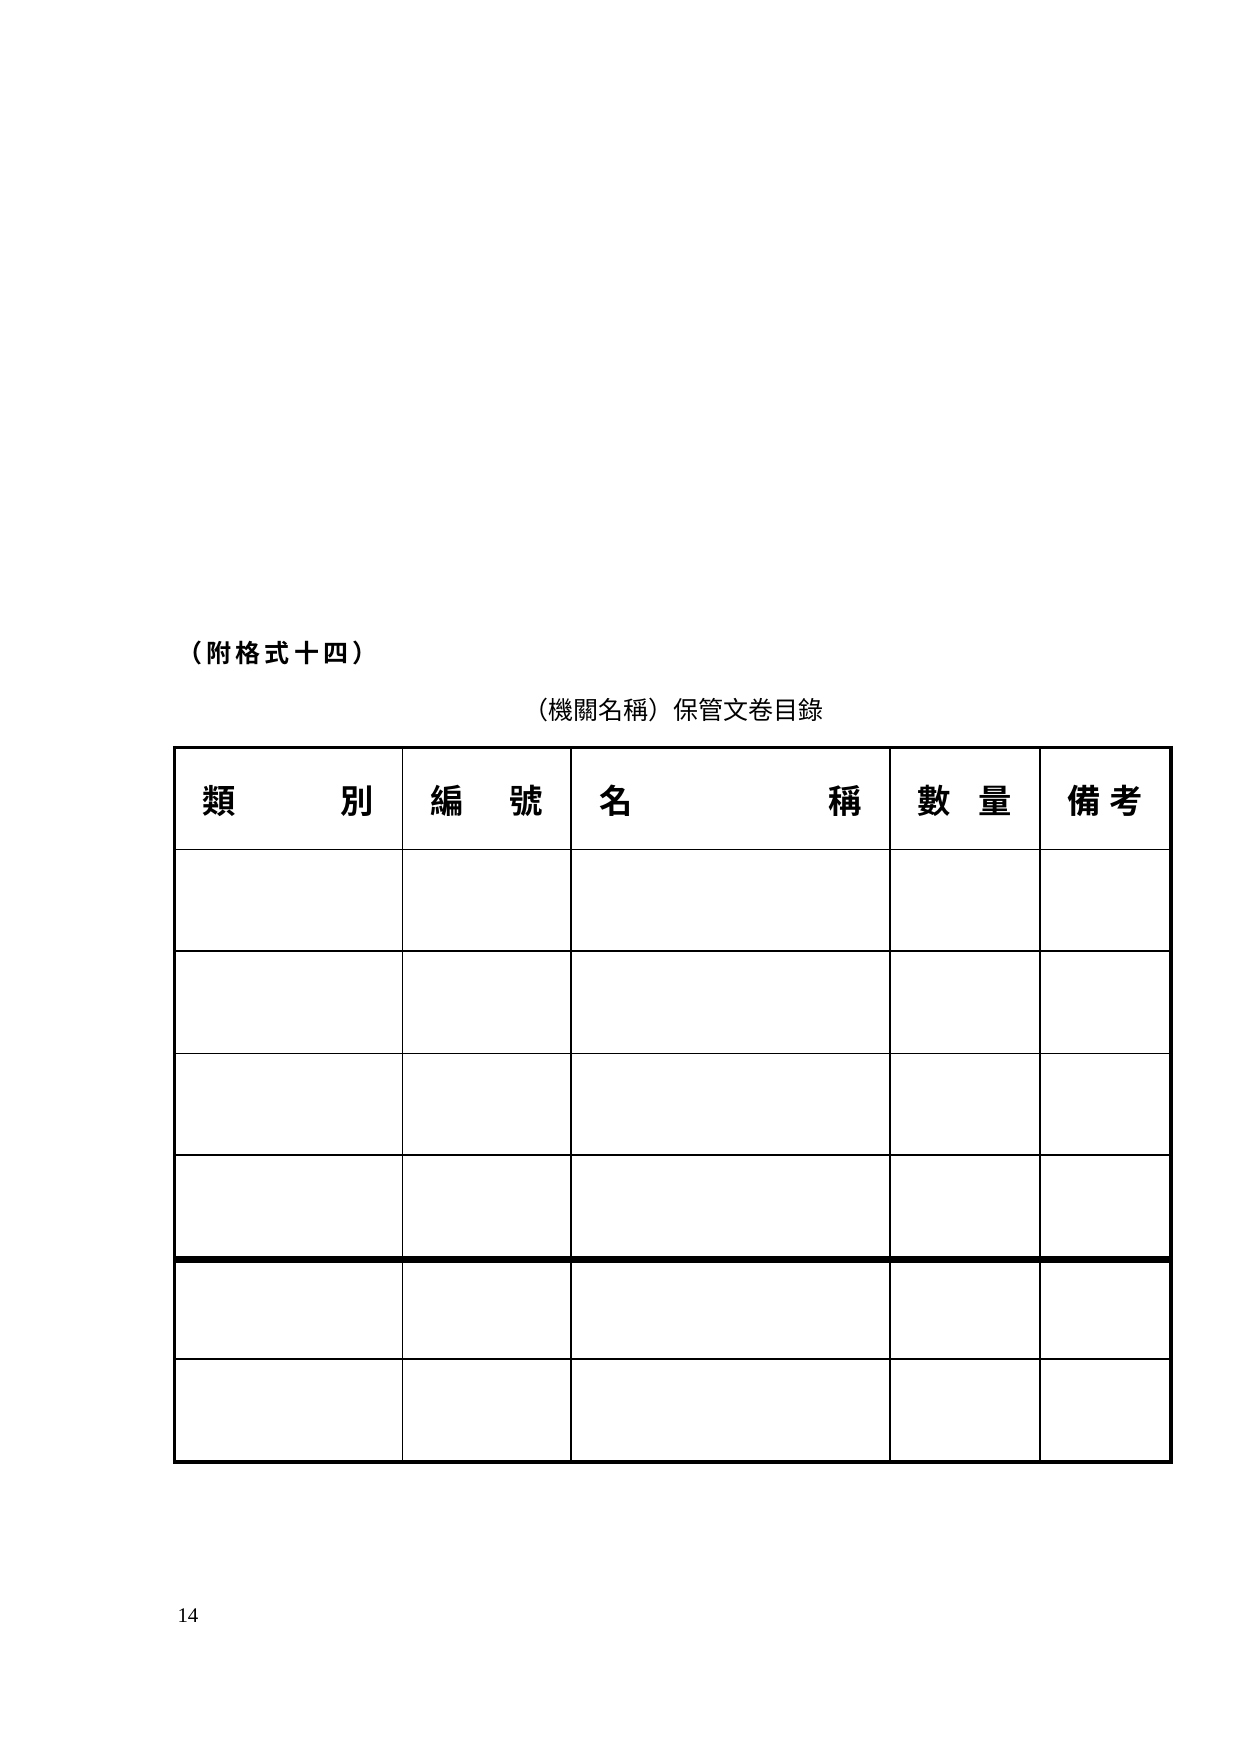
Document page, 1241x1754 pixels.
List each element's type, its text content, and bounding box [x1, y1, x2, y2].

table_cell [403, 1156, 570, 1256]
table_header 數量 [891, 749, 1039, 848]
table_cell [572, 1263, 889, 1358]
table_cell [176, 1156, 402, 1256]
table_cell [891, 1263, 1039, 1358]
table_cell [403, 1360, 570, 1460]
table_cell [403, 952, 570, 1052]
text （附格式十四） [177, 633, 1169, 671]
table_cell [403, 1054, 570, 1154]
table_header 編 號 [403, 749, 570, 848]
table_cell [891, 1156, 1039, 1256]
table_cell [572, 1054, 889, 1154]
table_cell [176, 1263, 402, 1358]
table_cell [572, 850, 889, 950]
table_cell [176, 952, 402, 1052]
table_cell [1041, 850, 1169, 950]
table_cell [891, 952, 1039, 1052]
table_cell [891, 1054, 1039, 1154]
table_cell [1041, 1156, 1169, 1256]
text （機關名稱）保管文卷目錄 [177, 689, 1169, 727]
table_header 備考 [1041, 749, 1169, 848]
table_cell [572, 1360, 889, 1460]
table_cell [891, 1360, 1039, 1460]
table_cell [1041, 1263, 1169, 1358]
table_cell [176, 850, 402, 950]
table_header 名 稱 [572, 749, 889, 848]
table_header 類 別 [176, 749, 402, 848]
table_cell [176, 1054, 402, 1154]
table_cell [572, 1156, 889, 1256]
table_cell [891, 850, 1039, 950]
table_cell [1041, 1360, 1169, 1460]
table_cell [403, 850, 570, 950]
table_cell [572, 952, 889, 1052]
table_cell [403, 1263, 570, 1358]
table_cell [1041, 952, 1169, 1052]
table_cell [1041, 1054, 1169, 1154]
table_cell [176, 1360, 402, 1460]
